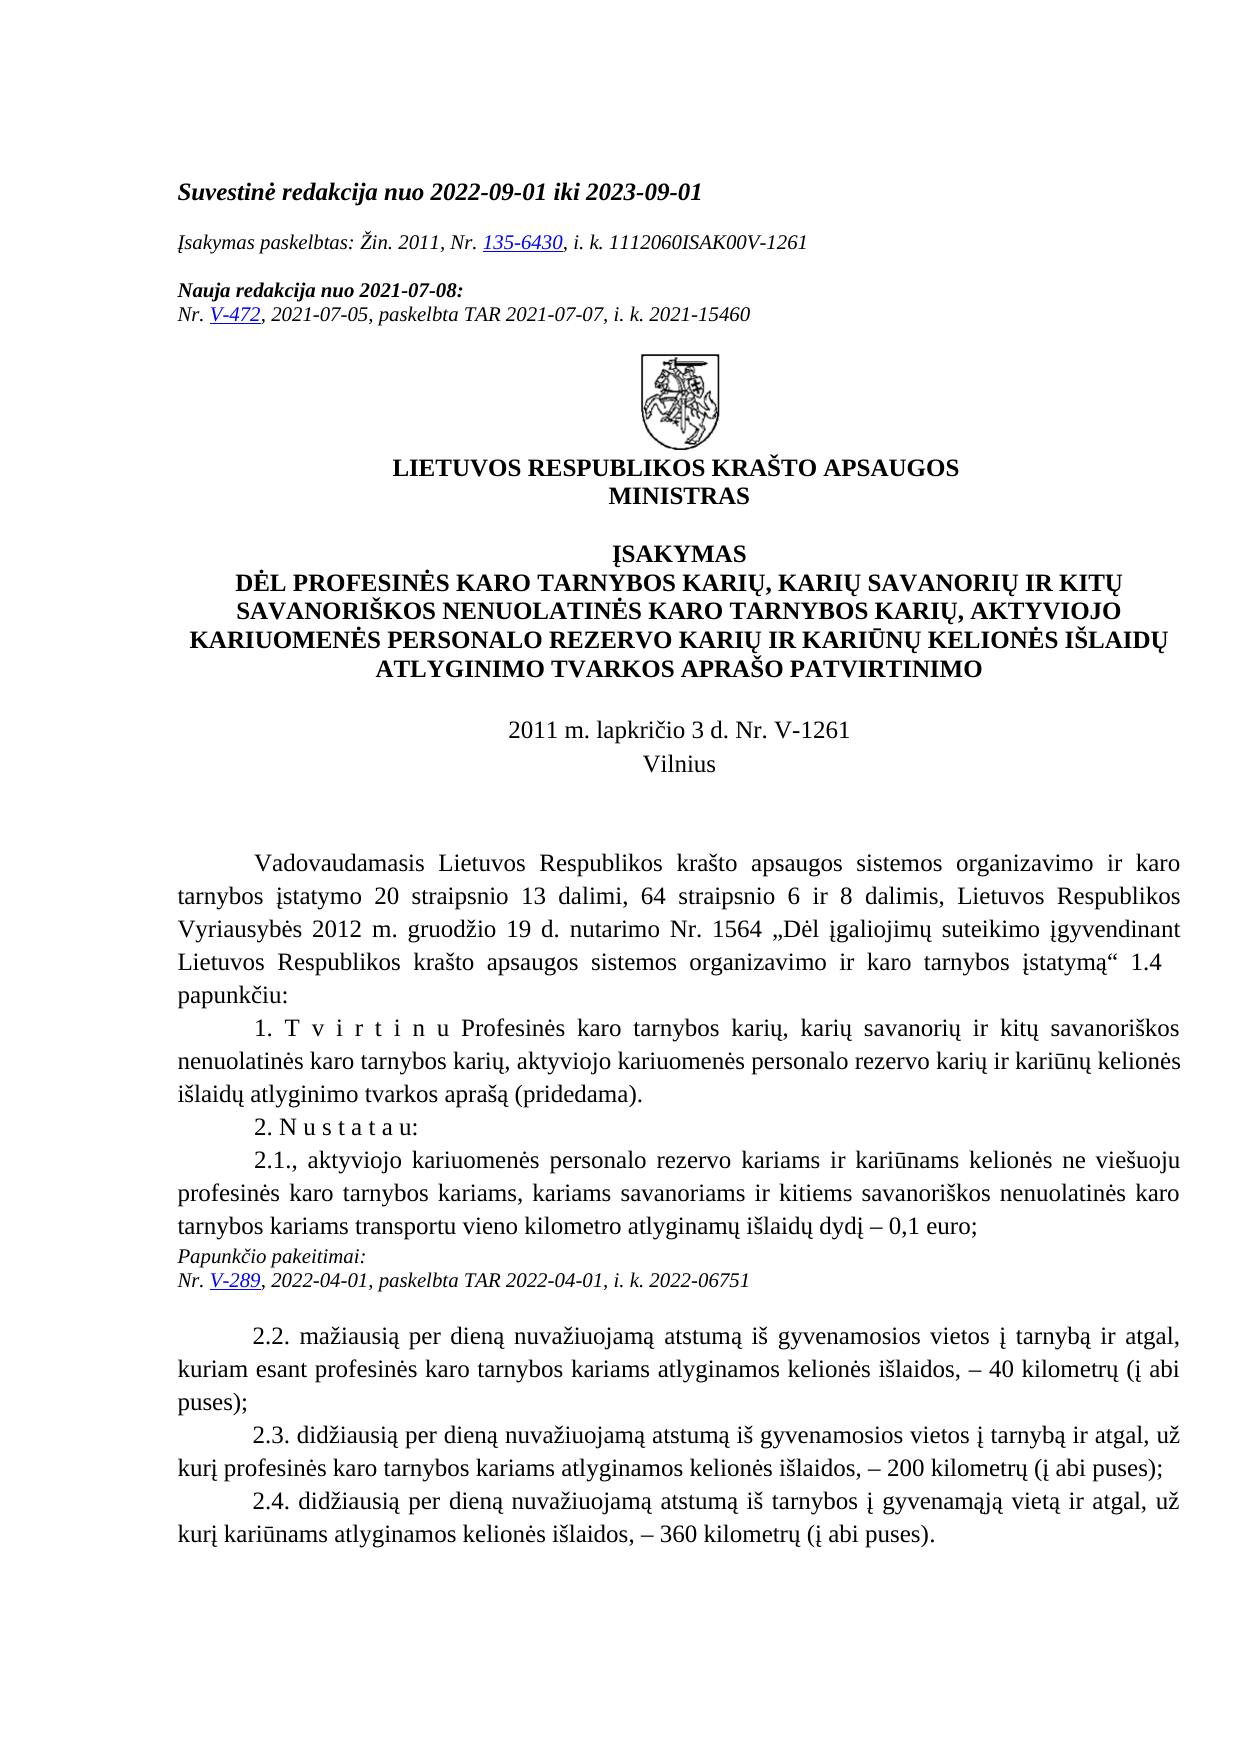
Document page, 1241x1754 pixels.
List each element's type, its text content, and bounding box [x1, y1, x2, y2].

text 2. N u s t a t a u: [177, 1112, 1181, 1141]
text 2.3. didžiausią per dieną nuvažiuojamą atstumą iš gyvenamosios vietos į tarnybą ir atgal, už kurį profesinės karo tarnybos kariams atlyginamos kelionės išlaidos, – 200 kilometrų (į abi puses); [177, 1420, 1181, 1482]
text 2.2. mažiausią per dieną nuvažiuojamą atstumą iš gyvenamosios vietos į tarnybą ir atgal, kuriam esant profesinės karo tarnybos kariams atlyginamos kelionės išlaidos, – 40 kilometrų (į abi puses); [177, 1321, 1181, 1416]
text Vadovaudamasis Lietuvos Respublikos krašto apsaugos sistemos organizavimo ir karo tarnybos įstatymo 20 straipsnio 13 dalimi, 64 straipsnio 6 ir 8 dalimis, Lietuvos Respublikos Vyriausybės 2012 m. gruodžio 19 d. nutarimo Nr. 1564 „Dėl įgaliojimų suteikimo įgyvendinant Lietuvos Respublikos krašto apsaugos sistemos organizavimo ir karo tarnybos įstatymą“ 1.4 papunkčiu: [177, 848, 1181, 1008]
text Nauja redakcija nuo 2021-07-08: [177, 278, 1181, 302]
text Suvestinė redakcija nuo 2022-09-01 iki 2023-09-01 [177, 177, 1181, 206]
text 2.1., aktyviojo kariuomenės personalo rezervo kariams ir kariūnams kelionės ne viešuoju profesinės karo tarnybos kariams, kariams savanoriams ir kitiems savanoriškos nenuolatinės karo tarnybos kariams transportu vieno kilometro atlyginamų išlaidų dydį – 0,1 euro; [177, 1145, 1181, 1240]
text Vilnius [177, 749, 1181, 777]
text 2.4. didžiausią per dieną nuvažiuojamą atstumą iš tarnybos į gyvenamąją vietą ir atgal, už kurį kariūnams atlyginamos kelionės išlaidos, – 360 kilometrų (į abi puses). [177, 1486, 1181, 1548]
text Papunkčio pakeitimai: [177, 1244, 1181, 1268]
text DĖL PROFESINĖS KARO TARNYBOS KARIŲ, KARIŲ SAVANORIŲ IR KITŲ SAVANORIŠKOS NENUOLATINĖS KARO TARNYBOS KARIŲ, AKTYVIOJO KARIUOMENĖS PERSONALO REZERVO KARIŲ IR KARIŪNŲ KELIONĖS IŠLAIDŲ ATLYGINIMO TVARKOS APRAŠO PATVIRTINIMO [177, 568, 1181, 683]
text Įsakymas paskelbtas: Žin. 2011, Nr. 135-6430, i. k. 1112060ISAK00V-1261 [177, 230, 1181, 254]
text Nr. V-472, 2021-07-05, paskelbta TAR 2021-07-07, i. k. 2021-15460 [177, 302, 1181, 326]
text 1. T v i r t i n u Profesinės karo tarnybos karių, karių savanorių ir kitų savanoriškos nenuolatinės karo tarnybos karių, aktyviojo kariuomenės personalo rezervo karių ir kariūnų kelionės išlaidų atlyginimo tvarkos aprašą (pridedama). [177, 1013, 1181, 1108]
text 2011 m. lapkričio 3 d. Nr. V-1261 [177, 716, 1181, 744]
text Nr. V-289, 2022-04-01, paskelbta TAR 2022-04-01, i. k. 2022-06751 [177, 1268, 1181, 1292]
text ĮSAKYMAS [177, 539, 1181, 568]
text lietuvos respublikos krašto apsaugos ministras [177, 453, 1181, 510]
